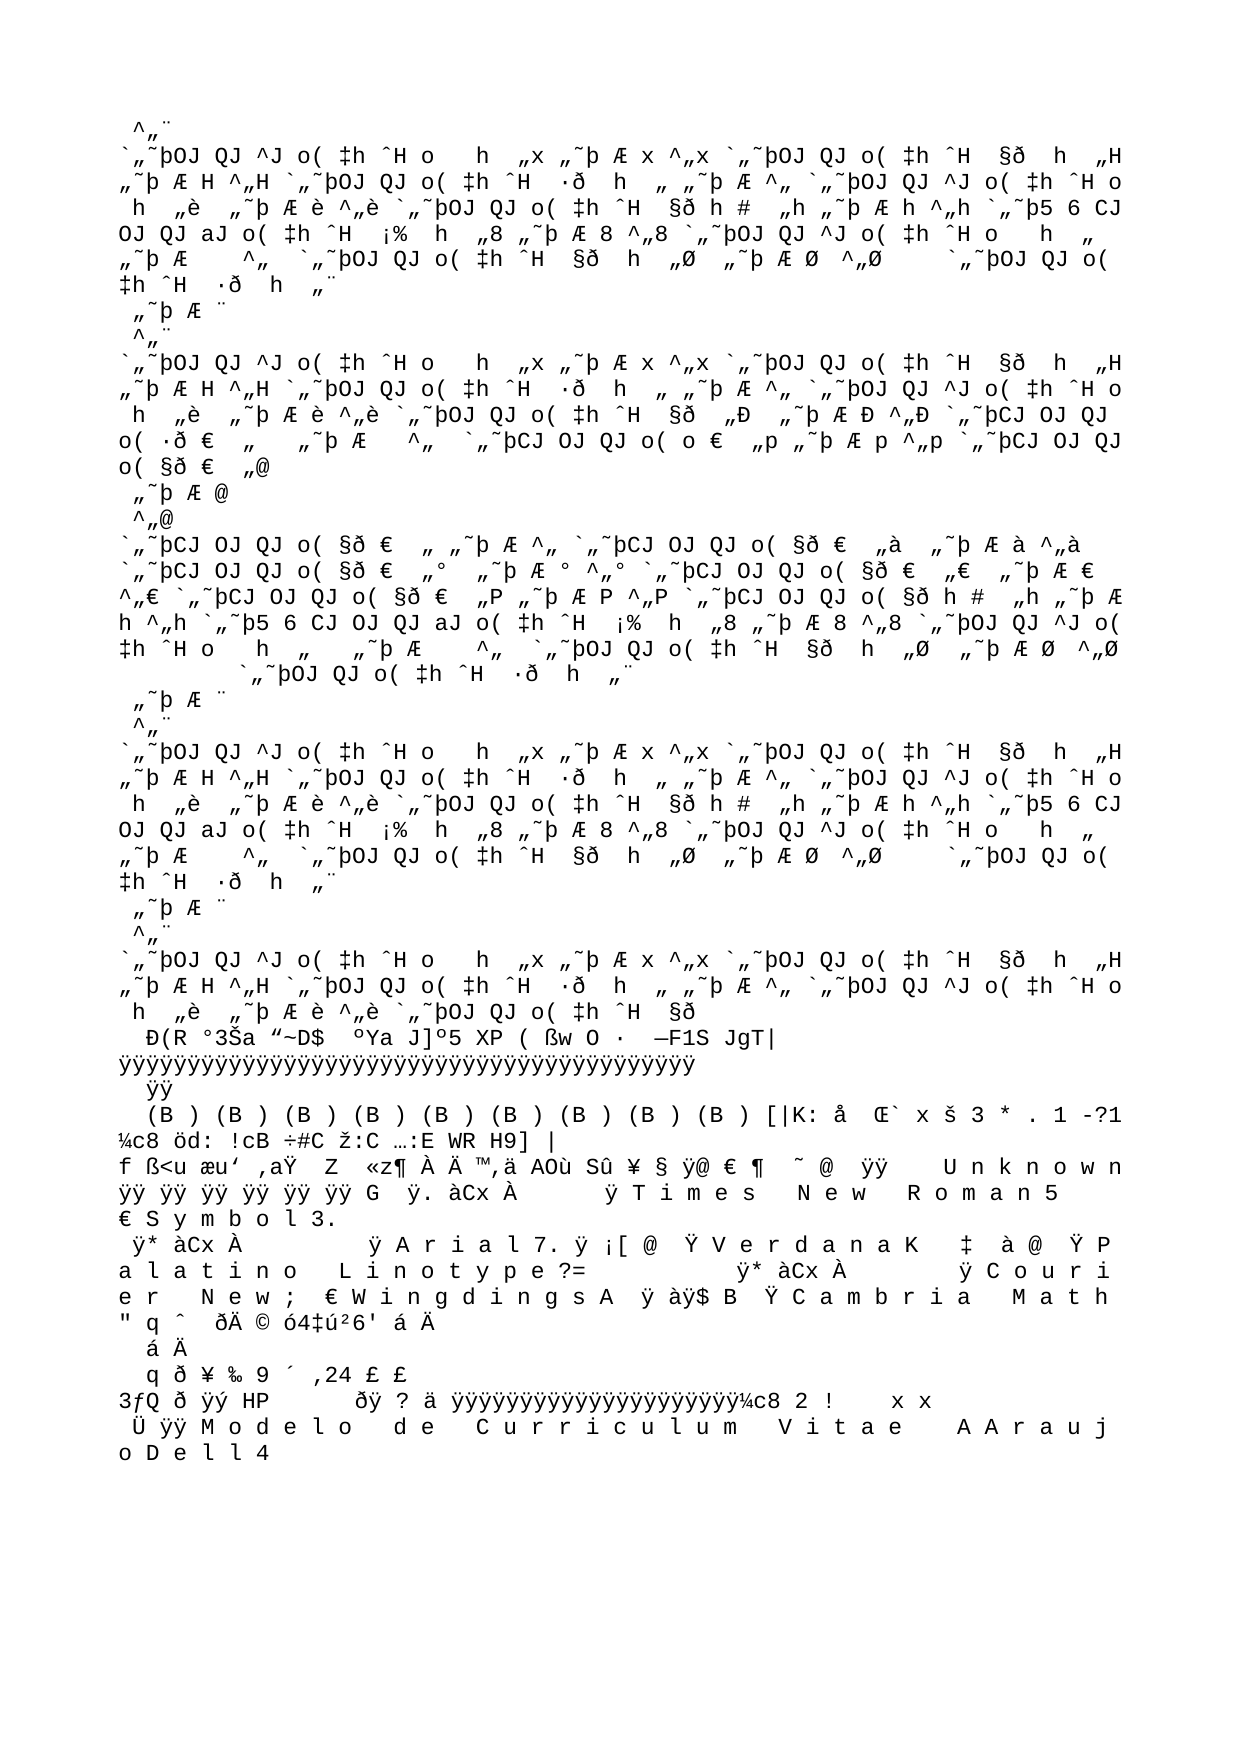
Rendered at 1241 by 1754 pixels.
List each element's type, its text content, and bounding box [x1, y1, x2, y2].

text „˜þ Æ ¨ [118, 300, 1122, 326]
text `„˜þOJ QJ ^J o( ‡h ˆH o  h „x „˜þ Æ x ^„x `„˜þOJ QJ o( ‡h ˆH §ð  h „H „˜þ Æ H ^„H `„˜þOJ QJ o( ‡h ˆH ·ð  h „ „˜þ Æ ^„ `„˜þOJ QJ ^J o( ‡h ˆH o  h „è „˜þ Æ è ^„è `„˜þOJ QJ o( ‡h ˆH §ð h # „h „˜þ Æ h ^„h `„˜þ5 6 CJ OJ QJ aJ o( ‡h ˆH ¡%  h „8 „˜þ Æ 8 ^„8 `„˜þOJ QJ ^J o( ‡h ˆH o  h „ „˜þ Æ ^„ `„˜þOJ QJ o( ‡h ˆH §ð  h „Ø „˜þ Æ Ø ^„Ø `„˜þOJ QJ o( ‡h ˆH ·ð  h „¨ [118, 741, 1122, 896]
text ÿÿ [118, 1078, 1122, 1104]
text ^„¨ [118, 922, 1122, 948]
text `„˜þOJ QJ ^J o( ‡h ˆH o  h „x „˜þ Æ x ^„x `„˜þOJ QJ o( ‡h ˆH §ð  h „H „˜þ Æ H ^„H `„˜þOJ QJ o( ‡h ˆH ·ð  h „ „˜þ Æ ^„ `„˜þOJ QJ ^J o( ‡h ˆH o  h „è „˜þ Æ è ^„è `„˜þOJ QJ o( ‡h ˆH §ð [118, 948, 1122, 1026]
text q ð ¥ ‰ 9 ´ ‚24 £ £ [118, 1363, 1122, 1389]
text Ð(R °3Ša “~D$ ºYa J]º5 XP ( ßw O · —F1S JgT| ÿÿÿÿÿÿÿÿÿÿÿÿÿÿÿÿÿÿÿÿÿÿÿÿÿÿÿÿÿÿÿÿÿÿÿÿÿÿÿÿÿÿ [118, 1026, 1122, 1078]
text (B ) (B ) (B ) (B ) (B ) (B ) (B ) (B ) (B ) [|K: å Œ` x š 3 * . 1 -?1 ¼c8 öd: !cB ÷#C ž:C …:E WR H9] | f ß<u æu‘ ‚aŸ Z «z¶ À Ä ™,ä AOù Sû ¥ § ÿ@ € ¶ ˜ @ ÿÿ U n k n o w n ÿÿ ÿÿ ÿÿ ÿÿ ÿÿ ÿÿ G  ÿ. àCx À ÿ T i m e s N e w R o m a n 5  € S y m b o l 3. ÿ* àCx À ÿ A r i a l 7. ÿ ¡[ @ Ÿ V e r d a n a K  ‡ à @ Ÿ P a l a t i n o L i n o t y p e ?= ÿ* àCx À ÿ C o u r i e r N e w ;  € W i n g d i n g s A  ÿ àÿ$ B Ÿ C a m b r i a M a t h " q ˆ ðÄ © ó4‡ú²6' á Ä [118, 1104, 1122, 1337]
text `„˜þOJ QJ ^J o( ‡h ˆH o  h „x „˜þ Æ x ^„x `„˜þOJ QJ o( ‡h ˆH §ð  h „H „˜þ Æ H ^„H `„˜þOJ QJ o( ‡h ˆH ·ð  h „ „˜þ Æ ^„ `„˜þOJ QJ ^J o( ‡h ˆH o  h „è „˜þ Æ è ^„è `„˜þOJ QJ o( ‡h ˆH §ð h # „h „˜þ Æ h ^„h `„˜þ5 6 CJ OJ QJ aJ o( ‡h ˆH ¡%  h „8 „˜þ Æ 8 ^„8 `„˜þOJ QJ ^J o( ‡h ˆH o  h „ „˜þ Æ ^„ `„˜þOJ QJ o( ‡h ˆH §ð  h „Ø „˜þ Æ Ø ^„Ø `„˜þOJ QJ o( ‡h ˆH ·ð  h „¨ [118, 144, 1122, 300]
text „˜þ Æ ¨ [118, 689, 1122, 715]
text ^„¨ [118, 326, 1122, 352]
text á Ä [118, 1337, 1122, 1363]
text ^„¨ [118, 715, 1122, 741]
text „˜þ Æ ¨ [118, 896, 1122, 922]
text ^„¨ [118, 118, 1122, 144]
text `„˜þOJ QJ ^J o( ‡h ˆH o  h „x „˜þ Æ x ^„x `„˜þOJ QJ o( ‡h ˆH §ð  h „H „˜þ Æ H ^„H `„˜þOJ QJ o( ‡h ˆH ·ð  h „ „˜þ Æ ^„ `„˜þOJ QJ ^J o( ‡h ˆH o  h „è „˜þ Æ è ^„è `„˜þOJ QJ o( ‡h ˆH §ð „Ð „˜þ Æ Ð ^„Ð `„˜þCJ OJ QJ o( ·ð € „ „˜þ Æ ^„ `„˜þCJ OJ QJ o( o € „p „˜þ Æ p ^„p `„˜þCJ OJ QJ o( §ð € „@ „˜þ Æ @ ^„@ `„˜þCJ OJ QJ o( §ð € „ „˜þ Æ ^„ `„˜þCJ OJ QJ o( §ð € „à „˜þ Æ à ^„à `„˜þCJ OJ QJ o( §ð € „° „˜þ Æ ° ^„° `„˜þCJ OJ QJ o( §ð € „€ „˜þ Æ € ^„€ `„˜þCJ OJ QJ o( §ð € „P „˜þ Æ P ^„P `„˜þCJ OJ QJ o( §ð h # „h „˜þ Æ h ^„h `„˜þ5 6 CJ OJ QJ aJ o( ‡h ˆH ¡%  h „8 „˜þ Æ 8 ^„8 `„˜þOJ QJ ^J o( ‡h ˆH o  h „ „˜þ Æ ^„ `„˜þOJ QJ o( ‡h ˆH §ð  h „Ø „˜þ Æ Ø ^„Ø `„˜þOJ QJ o( ‡h ˆH ·ð  h „¨ [118, 352, 1122, 689]
text 3ƒQ ð ÿý HP ðÿ ? ä ÿÿÿÿÿÿÿÿÿÿÿÿÿÿÿÿÿÿÿÿÿ¼c8 2 ! x x Ü ÿÿ M o d e l o d e C u r r i c u l u m V i t a e A A r a u j o D e l l 4 [118, 1389, 1122, 1467]
